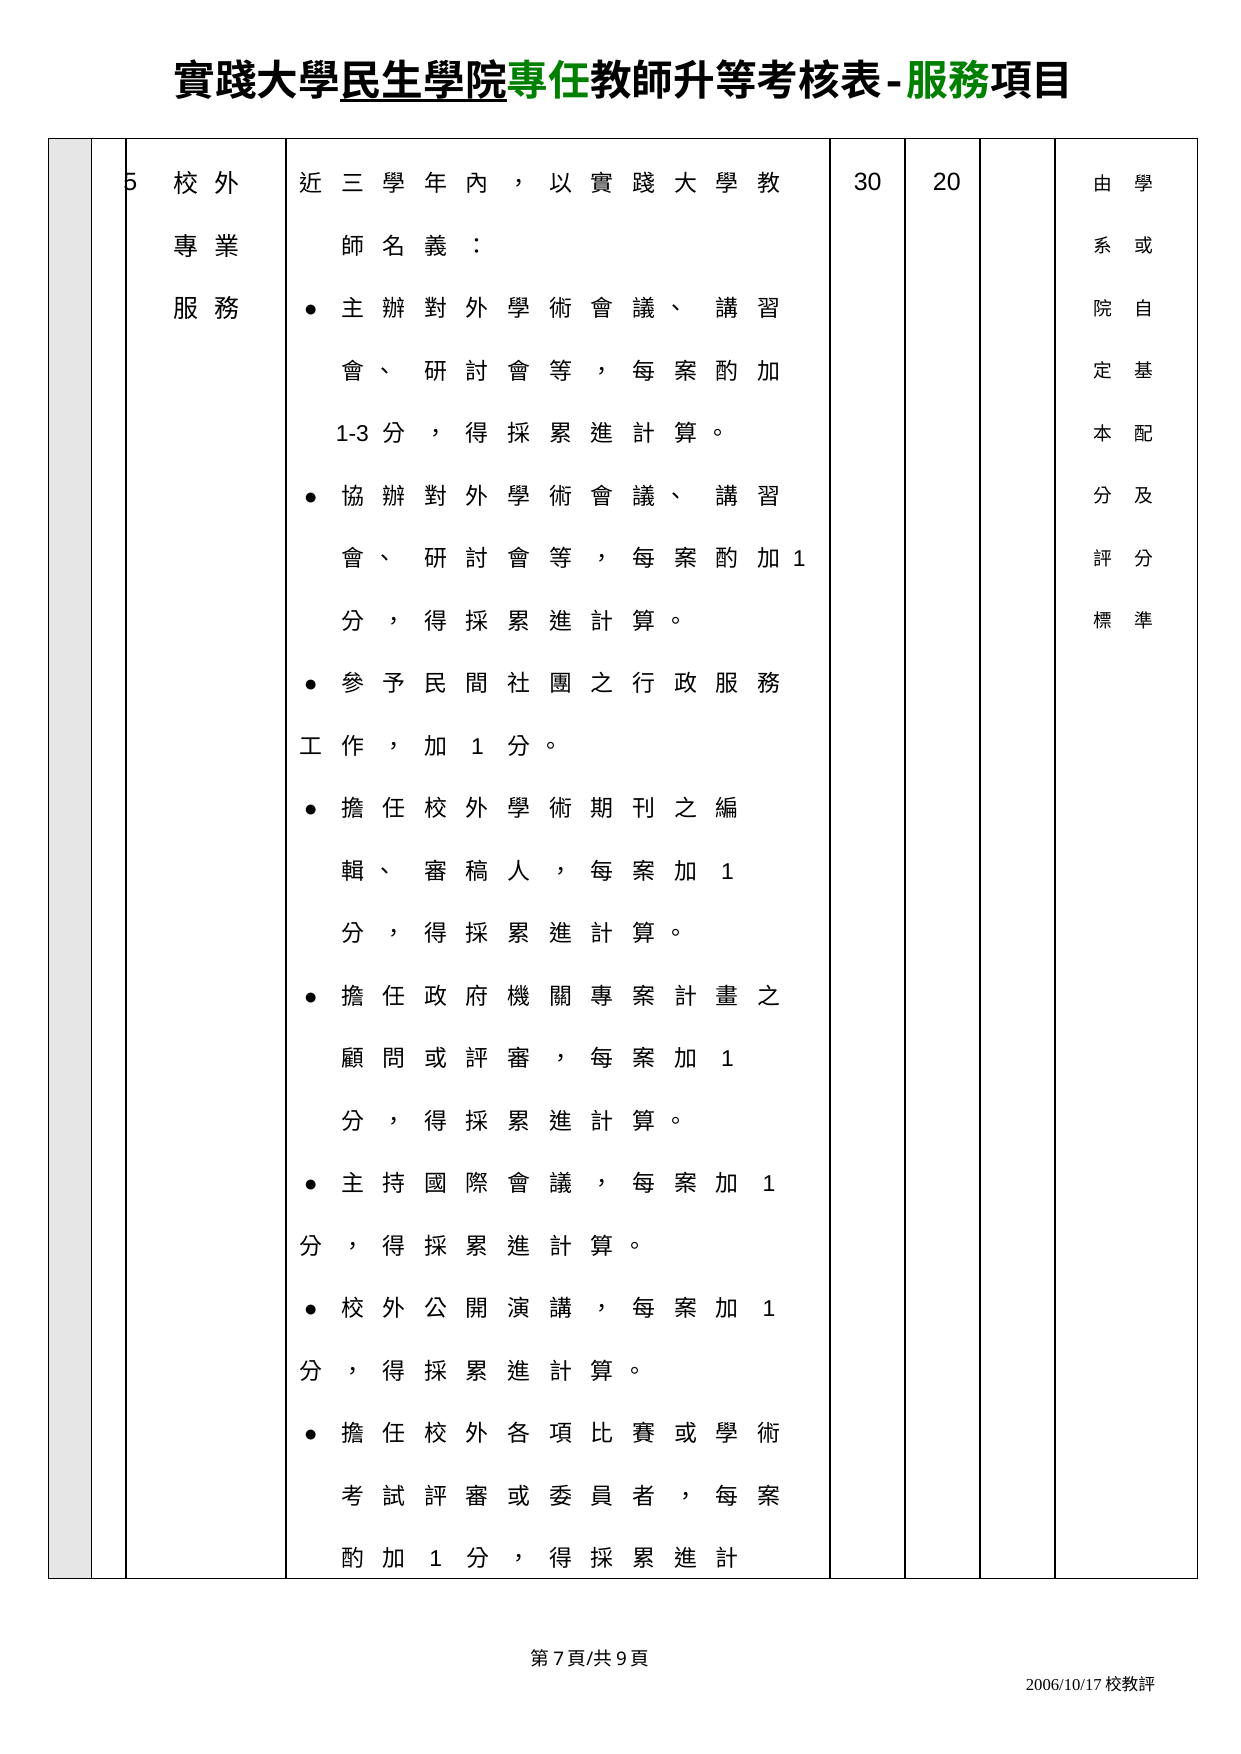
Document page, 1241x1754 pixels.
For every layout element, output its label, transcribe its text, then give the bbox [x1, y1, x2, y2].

table_cell 5 [92, 139, 125, 1578]
table_cell 校外專業服務 [127, 139, 285, 1578]
table_cell 服 務 [49, 139, 91, 1578]
table_cell 由學系或院自定基本配分及評分標準 [1056, 139, 1197, 1578]
table_cell 20 [906, 139, 979, 1578]
table_cell 近三學年內，以實踐大學教師名義： ●主辦對外學術會議、講習會、研討會等，每案酌加1-3分，得採累進計算。 ●協辦對外學術會議、講習會、研討會等，每案酌加1分，得採累進計算。 ●參予民間社團之行政服務工作，加1分。 ●擔任校外學術期刊之編輯、審稿人，每案加1分，得採累進計算。 ●擔任政府機關專案計畫之顧問或評審，每案加1分，得採累進計算。 ●主持國際會議，每案加1分，得採累進計算。 ●校外公開演講，每案加1分，得採累進計算。 ●擔任校外各項比賽或學術考試評審或委員者，每案酌加1分，得採累進計 [287, 139, 829, 1578]
table_cell [981, 139, 1054, 1578]
table_cell 30 [831, 139, 904, 1578]
